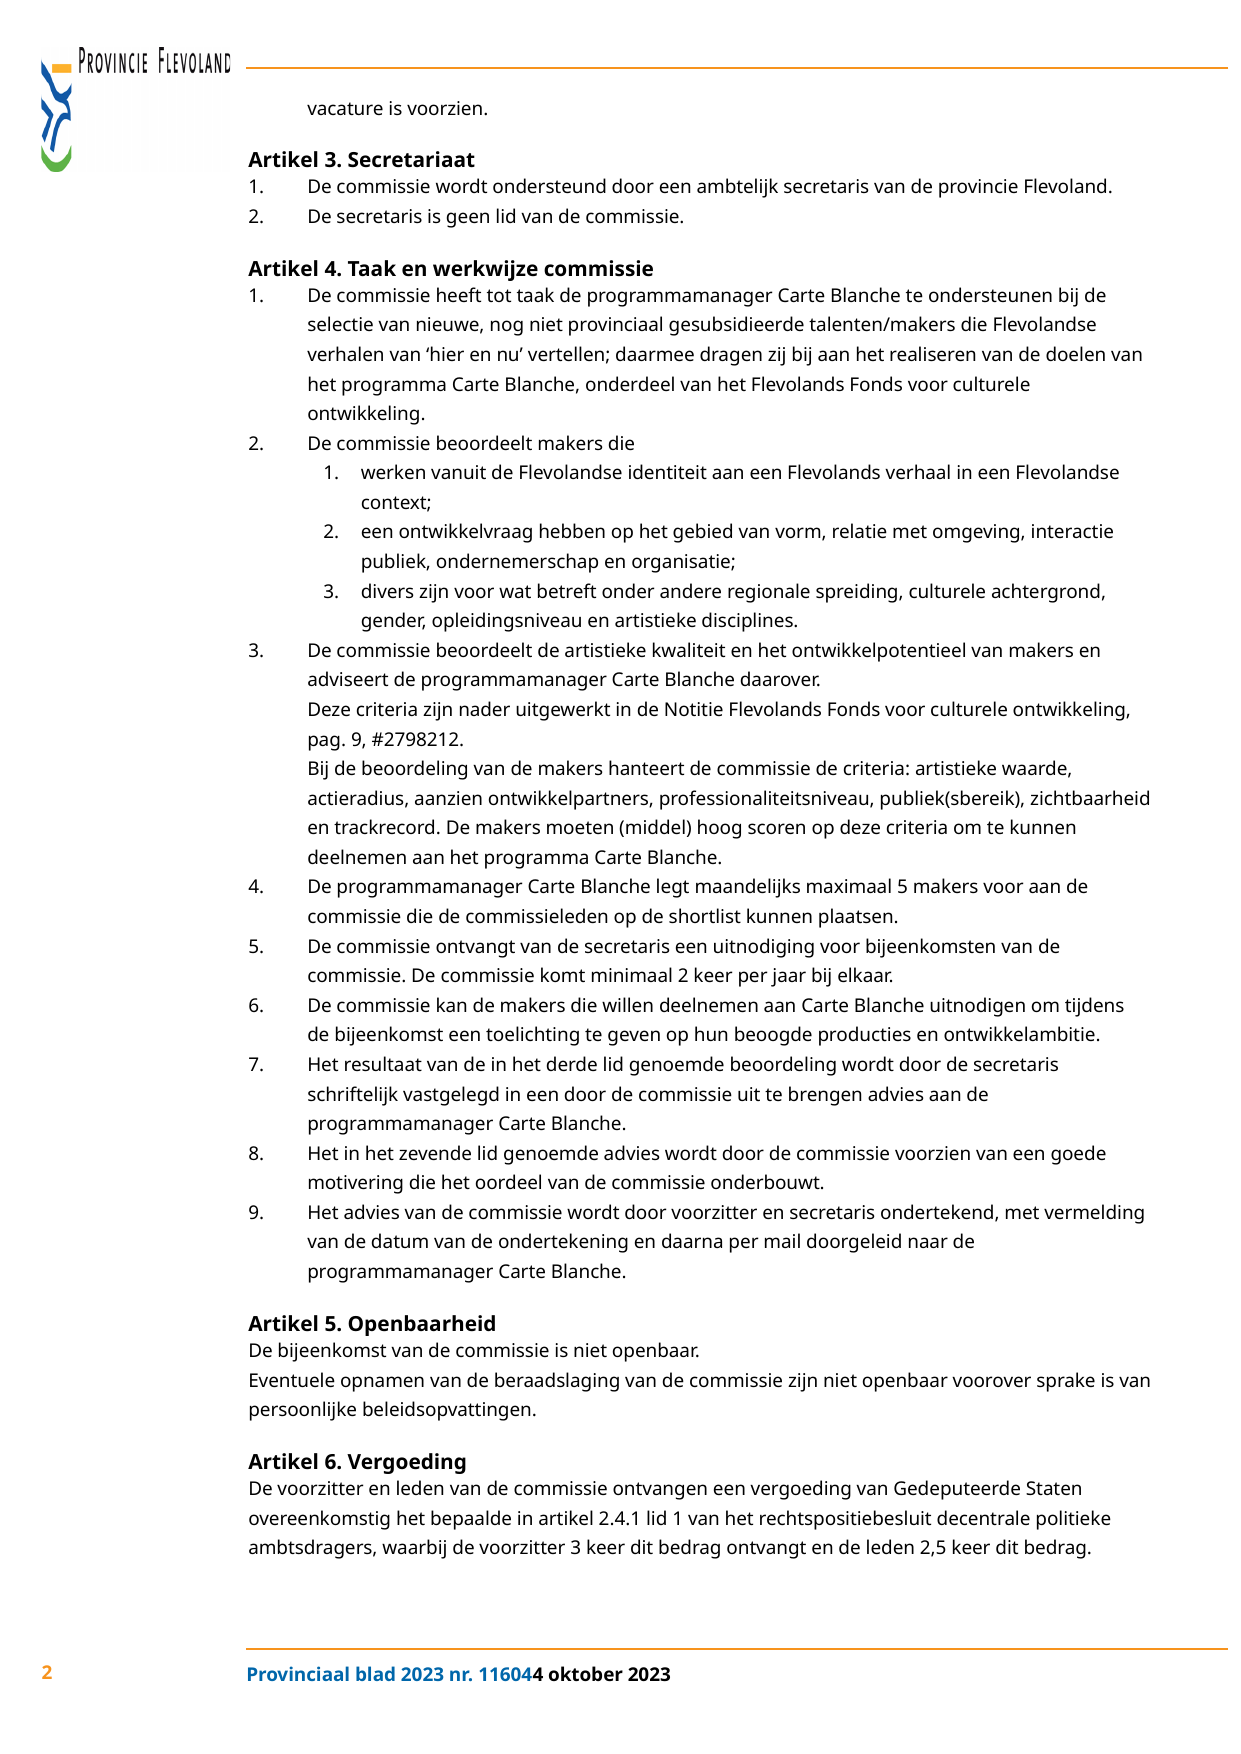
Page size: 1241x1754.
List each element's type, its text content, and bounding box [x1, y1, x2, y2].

text Artikel 4. Taak en werkwijze commissie [248, 254, 1152, 282]
text De bijeenkomst van de commissie is niet openbaar. [248, 1337, 1152, 1363]
text Artikel 6. Vergoeding [248, 1447, 1152, 1475]
list Het resultaat van de in het derde lid genoemde beoordeling wordt door de secretaris schriftelijk vastgelegd in een door de commissie uit te brengen advies aan de programmamanager Carte Blanche. [248, 1051, 1152, 1136]
list werken vanuit de Flevolandse identiteit aan een Flevolands verhaal in een Flevolandse context; [323, 459, 1152, 515]
list Deze criteria zijn nader uitgewerkt in de Notitie Flevolands Fonds voor culturele ontwikkeling, pag. 9, #2798212. [248, 696, 1152, 752]
text Artikel 5. Openbaarheid [248, 1309, 1152, 1337]
list De commissie heeft tot taak de programmamanager Carte Blanche te ondersteunen bij de selectie van nieuwe, nog niet provinciaal gesubsidieerde talenten/makers die Flevolandse verhalen van ‘hier en nu’ vertellen; daarmee dragen zij bij aan het realiseren van de doelen van het programma Carte Blanche, onderdeel van het Flevolands Fonds voor culturele ontwikkeling. [248, 282, 1152, 426]
text Eventuele opnamen van de beraadslaging van de commissie zijn niet openbaar voorover sprake is van persoonlijke beleidsopvattingen. [248, 1367, 1152, 1422]
list vacature is voorzien. [248, 95, 1152, 121]
list Bij de beoordeling van de makers hanteert de commissie de criteria: artistieke waarde, actieradius, aanzien ontwikkelpartners, professionaliteitsniveau, publiek(sbereik), zichtbaarheid en trackrecord. De makers moeten (middel) hoog scoren op deze criteria om te kunnen deelnemen aan het programma Carte Blanche. [248, 755, 1152, 870]
list Het in het zevende lid genoemde advies wordt door de commissie voorzien van een goede motivering die het oordeel van de commissie onderbouwt. [248, 1140, 1152, 1195]
list De commissie beoordeelt de artistieke kwaliteit en het ontwikkelpotentieel van makers en adviseert de programmamanager Carte Blanche daarover. [248, 637, 1152, 692]
list De secretaris is geen lid van de commissie. [248, 203, 1152, 229]
text Artikel 3. Secretariaat [248, 145, 1152, 174]
list Het advies van de commissie wordt door voorzitter en secretaris ondertekend, met vermelding van de datum van de ondertekening en daarna per mail doorgeleid naar de programmamanager Carte Blanche. [248, 1199, 1152, 1284]
list De commissie beoordeelt makers die [248, 430, 1152, 456]
list De programmamanager Carte Blanche legt maandelijks maximaal 5 makers voor aan de commissie die de commissieleden op de shortlist kunnen plaatsen. [248, 874, 1152, 929]
text De voorzitter en leden van de commissie ontvangen een vergoeding van Gedeputeerde Staten overeenkomstig het bepaalde in artikel 2.4.1 lid 1 van het rechtspositiebesluit decentrale politieke ambtsdragers, waarbij de voorzitter 3 keer dit bedrag ontvangt en de leden 2,5 keer dit bedrag. [248, 1475, 1152, 1560]
list De commissie wordt ondersteund door een ambtelijk secretaris van de provincie Flevoland. [248, 174, 1152, 199]
list divers zijn voor wat betreft onder andere regionale spreiding, culturele achtergrond, gender, opleidingsniveau en artistieke disciplines. [323, 578, 1152, 633]
list De commissie ontvangt van de secretaris een uitnodiging voor bijeenkomsten van de commissie. De commissie komt minimaal 2 keer per jaar bij elkaar. [248, 933, 1152, 988]
list De commissie kan de makers die willen deelnemen aan Carte Blanche uitnodigen om tijdens de bijeenkomst een toelichting te geven op hun beoogde producties en ontwikkelambitie. [248, 992, 1152, 1047]
list een ontwikkelvraag hebben op het gebied van vorm, relatie met omgeving, interactie publiek, ondernemerschap en organisatie; [323, 519, 1152, 574]
picture [41, 47, 231, 172]
